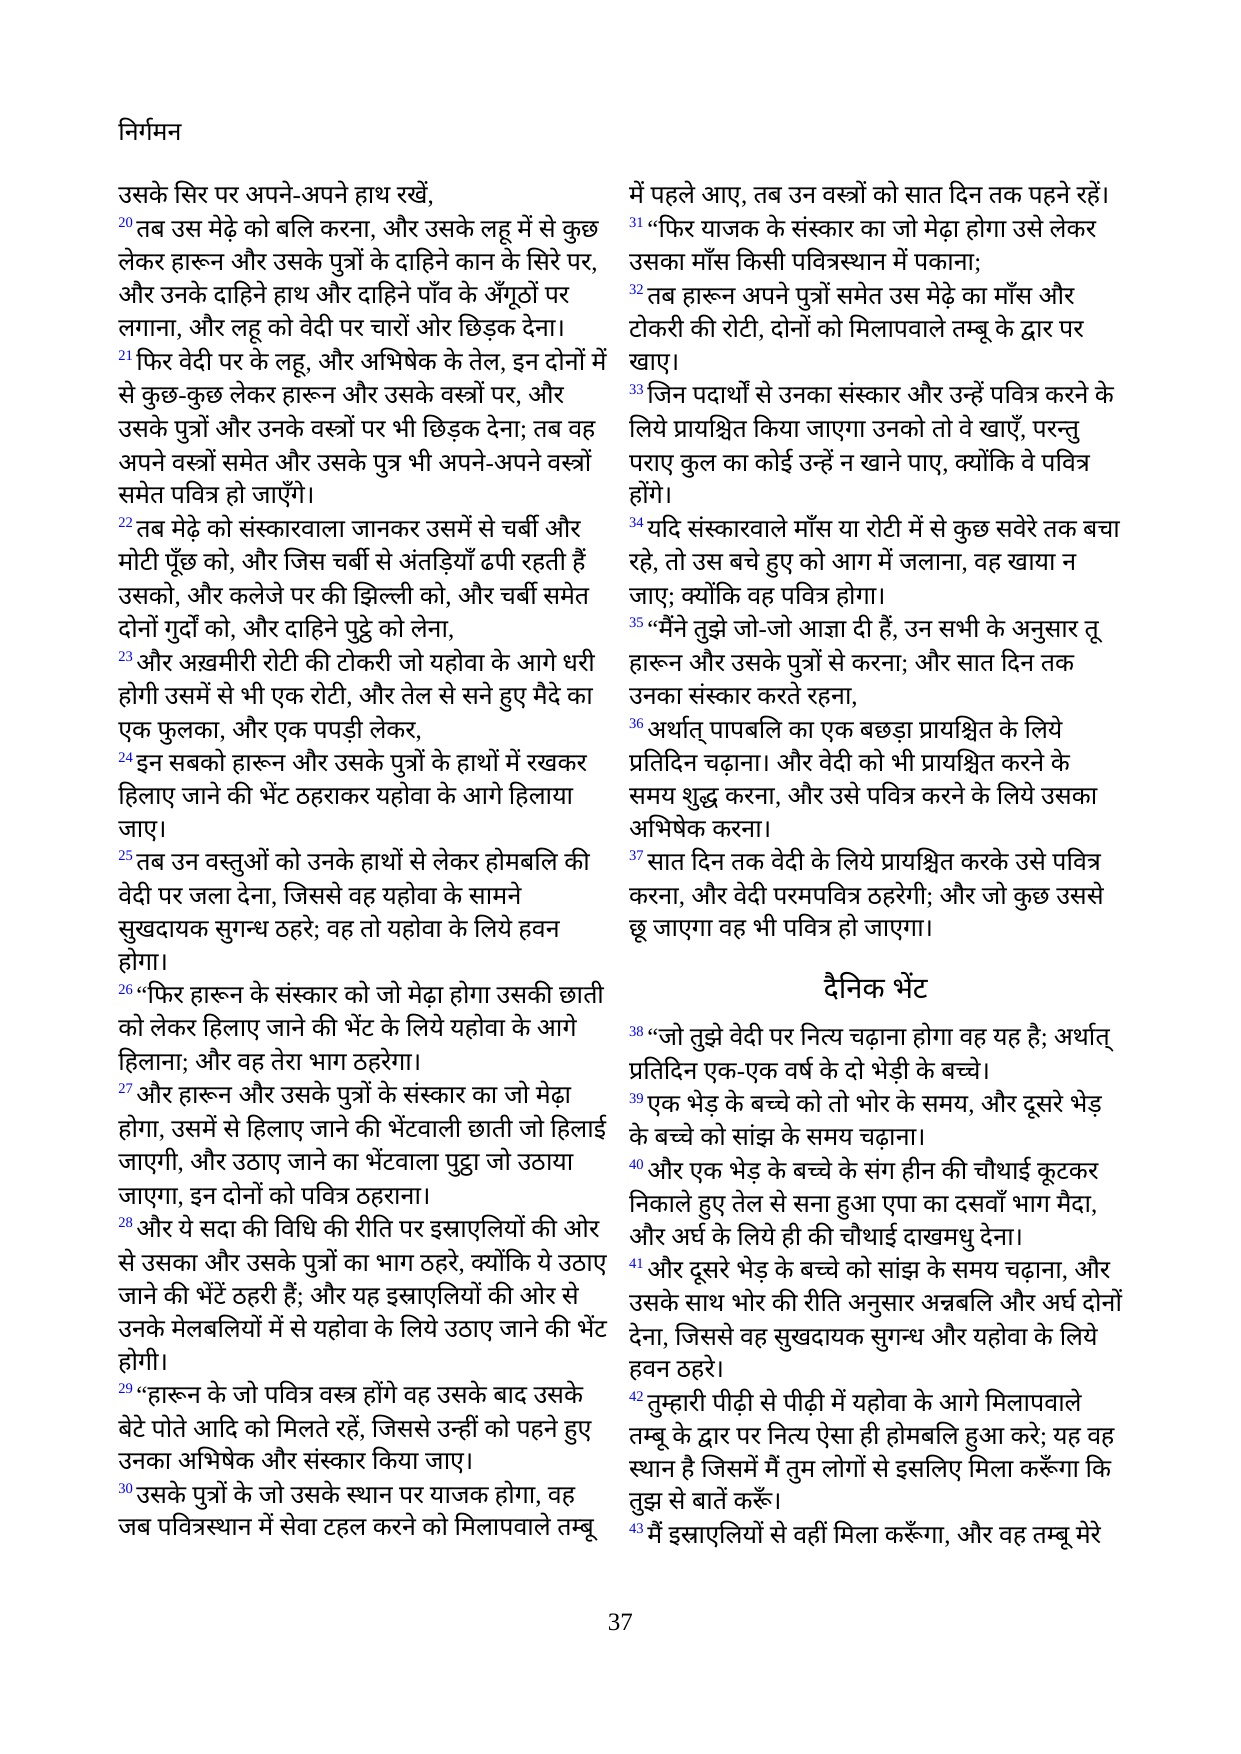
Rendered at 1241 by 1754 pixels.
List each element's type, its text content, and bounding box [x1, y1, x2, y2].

text 28 और ये सदा की विधि की रीति पर इस्राएलियों की ओर से उसका और उसके पुत्रों का भाग ठहरे, क्योंकि ये उठाए जाने की भेंटें ठहरी हैं; और यह इस्राएलियों की ओर से उनके मेलबलियों में से यहोवा के लिये उठाए जाने की भेंट होगी। [118, 1214, 611, 1380]
text 22 तब मेढ़े को संस्कारवाला जानकर उसमें से चर्बी और मोटी पूँछ को, और जिस चर्बी से अंतड़ियाँ ढपी रहती हैं उसको, और कलेजे पर की झिल्ली को, और चर्बी समेत दोनों गुर्दों को, और दाहिने पुट्ठे को लेना, [118, 514, 611, 648]
text 35 “मैंने तुझे जो-जो आज्ञा दी हैं, उन सभी के अनुसार तू हारून और उसके पुत्रों से करना; और सात दिन तक उनका संस्कार करते रहना, [629, 614, 1122, 715]
text 25 तब उन वस्तुओं को उनके हाथों से लेकर होमबलि की वेदी पर जला देना, जिससे वह यहोवा के सामने सुखदायक सुगन्ध ठहरे; वह तो यहोवा के लिये हवन होगा। [118, 847, 611, 981]
text 33 जिन पदार्थों से उनका संस्कार और उन्हें पवित्र करने के लिये प्रायश्चित किया जाएगा उनको तो वे खाएँ, परन्तु पराए कुल का कोई उन्हें न खाने पाए, क्योंकि वे पवित्र होंगे। [629, 381, 1122, 514]
text 31 “फिर याजक के संस्कार का जो मेढ़ा होगा उसे लेकर उसका माँस किसी पवित्रस्थान में पकाना; [629, 214, 1122, 281]
text 42 तुम्हारी पीढ़ी से पीढ़ी में यहोवा के आगे मिलापवाले तम्बू के द्वार पर नित्य ऐसा ही होमबलि हुआ करे; यह वह स्थान है जिसमें मैं तुम लोगों से इसलिए मिला करूँगा कि तुझ से बातें करूँ। [629, 1388, 1122, 1520]
subtitle दैनिक भेंट [629, 972, 1122, 1010]
text 38 “जो तुझे वेदी पर नित्य चढ़ाना होगा वह यह है; अर्थात् प्रतिदिन एक-एक वर्ष के दो भेड़ी के बच्चे। [629, 1022, 1122, 1089]
text 32 तब हारून अपने पुत्रों समेत उस मेढ़े का माँस और टोकरी की रोटी, दोनों को मिलापवाले तम्बू के द्वार पर खाए। [629, 281, 1122, 381]
text 41 और दूसरे भेड़ के बच्चे को सांझ के समय चढ़ाना, और उसके साथ भोर की रीति अनुसार अन्नबलि और अर्घ दोनों देना, जिससे वह सुखदायक सुगन्ध और यहोवा के लिये हवन ठहरे। [629, 1255, 1122, 1388]
text उसके सिर पर अपने-अपने हाथ रखें, [118, 180, 611, 214]
text 39 एक भेड़ के बच्चे को तो भोर के समय, और दूसरे भेड़ के बच्चे को सांझ के समय चढ़ाना। [629, 1089, 1122, 1156]
text 43 मैं इस्राएलियों से वहीं मिला करूँगा, और वह तम्बू मेरे [629, 1520, 1122, 1553]
text 37 सात दिन तक वेदी के लिये प्रायश्चित करके उसे पवित्र करना, और वेदी परमपवित्र ठहरेगी; और जो कुछ उससे छू जाएगा वह भी पवित्र हो जाएगा। [629, 847, 1122, 947]
text 26 “फिर हारून के संस्कार को जो मेढ़ा होगा उसकी छाती को लेकर हिलाए जाने की भेंट के लिये यहोवा के आगे हिलाना; और वह तेरा भाग ठहरेगा। [118, 981, 611, 1080]
text 23 और अख़मीरी रोटी की टोकरी जो यहोवा के आगे धरी होगी उसमें से भी एक रोटी, और तेल से सने हुए मैदे का एक फुलका, और एक पपड़ी लेकर, [118, 648, 611, 748]
text में पहले आए, तब उन वस्त्रों को सात दिन तक पहने रहें। [629, 180, 1122, 214]
text 40 और एक भेड़ के बच्चे के संग हीन की चौथाई कूटकर निकाले हुए तेल से सना हुआ एपा का दसवाँ भाग मैदा, और अर्घ के लिये ही की चौथाई दाखमधु देना। [629, 1156, 1122, 1255]
text 20 तब उस मेढ़े को बलि करना, और उसके लहू में से कुछ लेकर हारून और उसके पुत्रों के दाहिने कान के सिरे पर, और उनके दाहिने हाथ और दाहिने पाँव के अँगूठों पर लगाना, और लहू को वेदी पर चारों ओर छिड़क देना। [118, 214, 611, 347]
text 24 इन सबको हारून और उसके पुत्रों के हाथों में रखकर हिलाए जाने की भेंट ठहराकर यहोवा के आगे हिलाया जाए। [118, 748, 611, 847]
text 29 “हारून के जो पवित्र वस्त्र होंगे वह उसके बाद उसके बेटे पोते आदि को मिलते रहें, जिससे उन्हीं को पहने हुए उनका अभिषेक और संस्कार किया जाए। [118, 1380, 611, 1480]
text 27 और हारून और उसके पुत्रों के संस्कार का जो मेढ़ा होगा, उसमें से हिलाए जाने की भेंटवाली छाती जो हिलाई जाएगी, और उठाए जाने का भेंटवाला पुट्ठा जो उठाया जाएगा, इन दोनों को पवित्र ठहराना। [118, 1080, 611, 1214]
text 21 फिर वेदी पर के लहू, और अभिषेक के तेल, इन दोनों में से कुछ-कुछ लेकर हारून और उसके वस्त्रों पर, और उसके पुत्रों और उनके वस्त्रों पर भी छिड़क देना; तब वह अपने वस्त्रों समेत और उसके पुत्र भी अपने-अपने वस्त्रों समेत पवित्र हो जाएँगे। [118, 347, 611, 514]
text 36 अर्थात् पापबलि का एक बछड़ा प्रायश्चित के लिये प्रतिदिन चढ़ाना। और वेदी को भी प्रायश्चित करने के समय शुद्ध करना, और उसे पवित्र करने के लिये उसका अभिषेक करना। [629, 715, 1122, 847]
text 34 यदि संस्कारवाले माँस या रोटी में से कुछ सवेरे तक बचा रहे, तो उस बचे हुए को आग में जलाना, वह खाया न जाए; क्योंकि वह पवित्र होगा। [629, 514, 1122, 614]
text 30 उसके पुत्रों के जो उसके स्थान पर याजक होगा, वह जब पवित्रस्थान में सेवा टहल करने को मिलापवाले तम्बू [118, 1480, 611, 1546]
